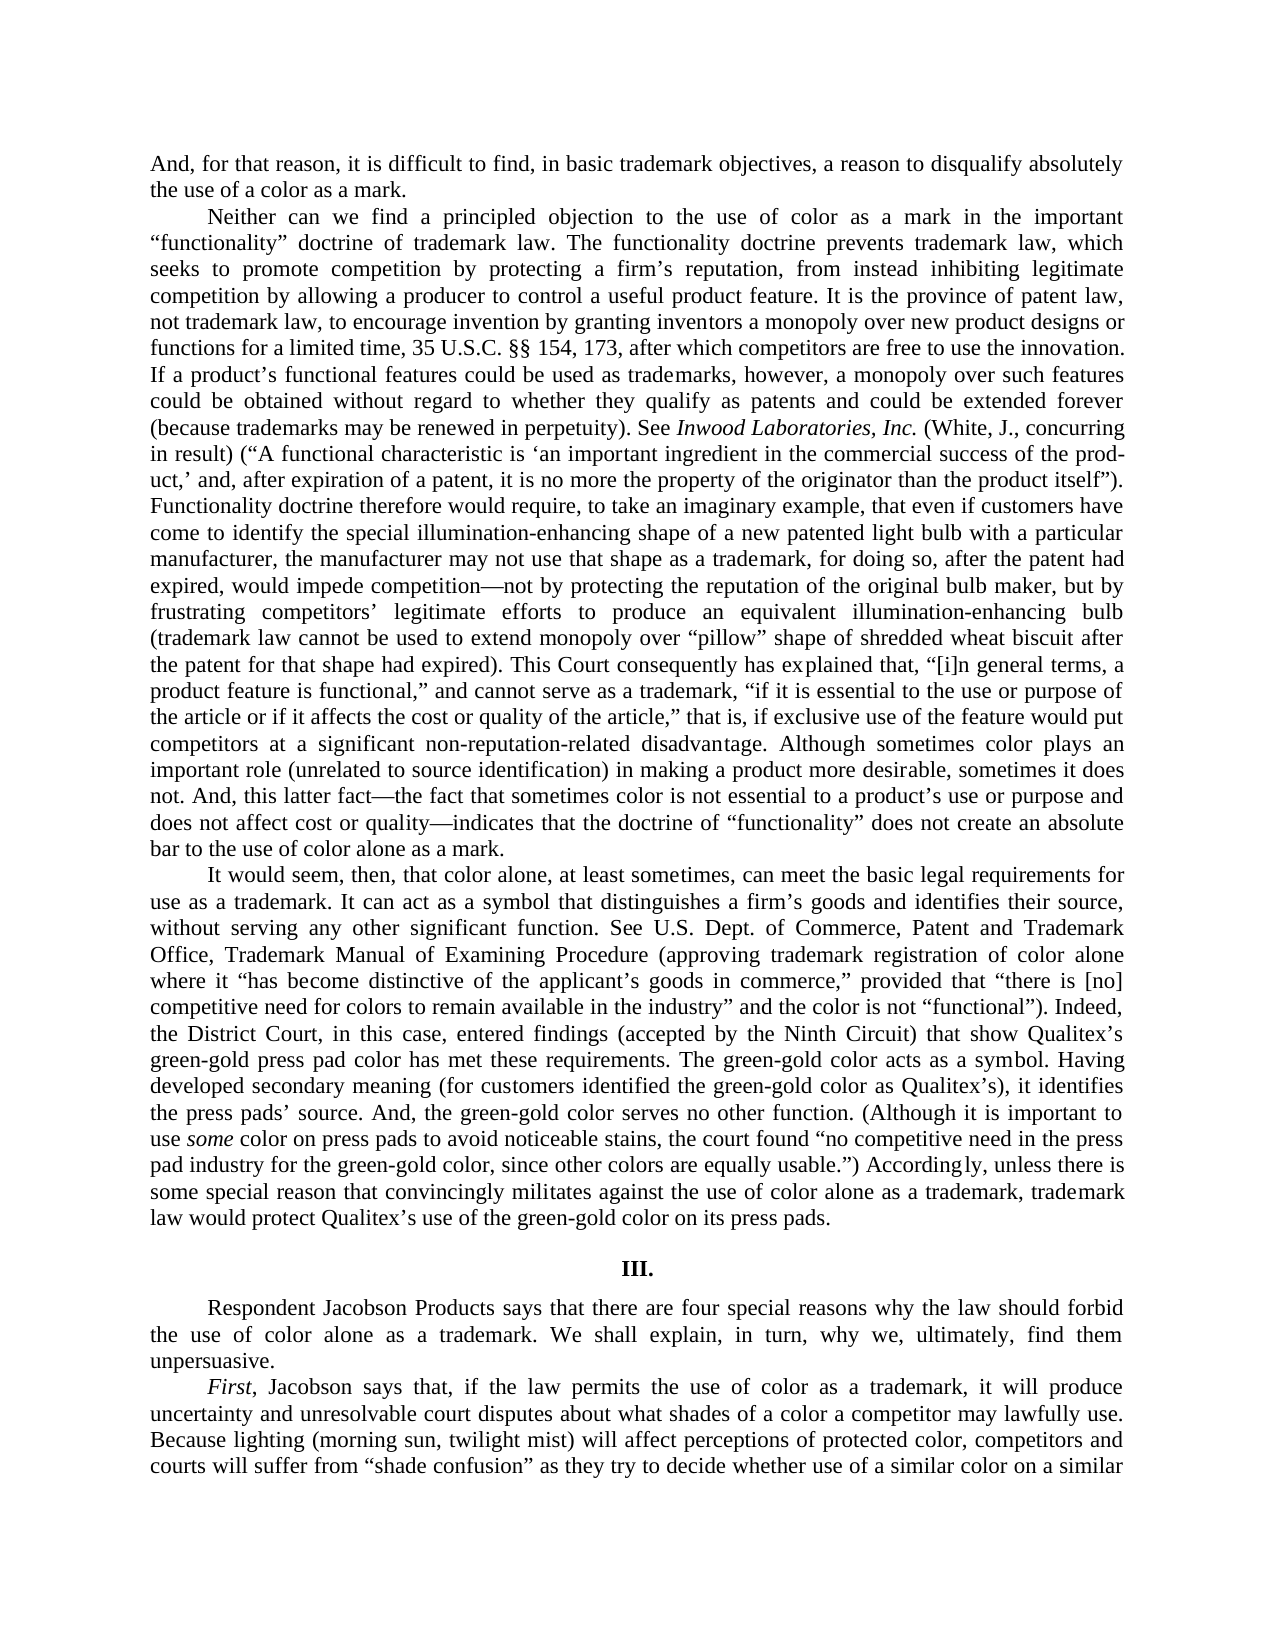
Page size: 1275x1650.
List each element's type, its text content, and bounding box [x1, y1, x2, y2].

text Respondent Jacobson Products says that there are four special reasons why the law should forbid the use of color alone as a trademark. We shall explain, in turn, why we, ultimately, find them unpersuasive. [150, 1294, 1125, 1373]
text It would seem, then, that color alone, at least some­times, can meet the basic legal requirements for use as a trademark. It can act as a symbol that distinguishes a firm’s goods and identifies their source, without serving any other significant function. See U.S. Dept. of Commerce, Patent and Trademark Office, Trademark Manual of Examining Procedure (approv­ing trademark registration of color alone where it “has be­come distinctive of the applicant’s goods in commerce,” provided that “there is [no] competitive need for colors to remain available in the industry” and the color is not “functional”). Indeed, the District Court, in this case, entered findings (accepted by the Ninth Circuit) that show Qualitex’s green-gold press pad color has met these requirements. The green-gold color acts as a sym­bol. Having developed secondary meaning (for cus­tomers identified the green-gold color as Qualitex’s), it identifies the press pads’ source. And, the green-gold color serves no other function. (Although it is important to use some color on press pads to avoid noticeable stains, the court found “no competitive need in the press pad industry for the green-gold color, since other colors are equally usable.”) According­ly, un­less there is some special reason that convincingly mili­tates against the use of color alone as a trademark, trade­­mark law would protect Qualitex’s use of the green-gold color on its press pads. [150, 862, 1125, 1231]
text And, for that reason, it is difficult to find, in basic trademark objectives, a reason to disqualify absolutely the use of a color as a mark. [150, 150, 1125, 203]
text III. [150, 1256, 1125, 1282]
text First, Jacobson says that, if the law permits the use of color as a trademark, it will produce uncertainty and unresolvable court disputes about what shades of a color a competitor may lawfully use. Because lighting (morning sun, twilight mist) will affect perceptions of protected color, competitors and courts will suffer from “shade confusion” as they try to decide whether use of a similar color on a similar [150, 1373, 1125, 1479]
text Neither can we find a principled objection to the use of color as a mark in the important “functionality” doctrine of trademark law. The functionality doctrine prevents trademark law, which seeks to promote compe­tition by protecting a firm’s reputation, from instead inhibiting legitimate competition by allowing a producer to control a useful product feature. It is the province of patent law, not trademark law, to encourage invention by granting inven­tors a monop­oly over new product designs or functions for a limited time, 35 U.S.C. §§ 154, 173, after which competitors are free to use the innova­tion. If a product’s functional features could be used as trade­marks, however, a monopoly over such features could be obtained without regard to whether they qualify as patents and could be extended forever (because trade­marks may be renewed in perpetu­ity). See Inwood Laboratories, Inc. (White, J., concur­ring in result) (“A functional characteristic is ‘an impor­tant ingredient in the commer­cial success of the prod­uct,’ and, after expiration of a patent, it is no more the property of the originator than the product itself”). Functionality doctrine therefore would require, to take an imaginary example, that even if customers have come to identify the special illumination-enhancing shape of a new patented light bulb with a particular manufac­turer, the manufacturer may not use that shape as a trade­mark, for doing so, after the patent had expired, would impede competi­tion—not by protect­ing the reputation of the original bulb maker, but by frustrating competitors’ legitimate efforts to produce an equivalent illumination-enhancing bulb (trademark law cannot be used to extend monopoly over “pillow” shape of shredded wheat biscuit after the patent for that shape had expired). This Court consequently has ex­plained that, “[i]n general terms, a product feature is function­al,” and cannot serve as a trademark, “if it is essential to the use or purpose of the article or if it affects the cost or quality of the article,” that is, if exclusive use of the feature would put compet­itors at a significant non-reputation-related disadvan­tage. Although sometimes color plays an important role (unrelated to source identifica­tion) in making a product more desir­able, sometimes it does not. And, this latter fact—the fact that sometimes color is not essential to a product’s use or purpose and does not affect cost or qual­ity—indicates that the doctrine of “functionality” does not create an absolute bar to the use of color alone as a mark. [150, 203, 1125, 862]
